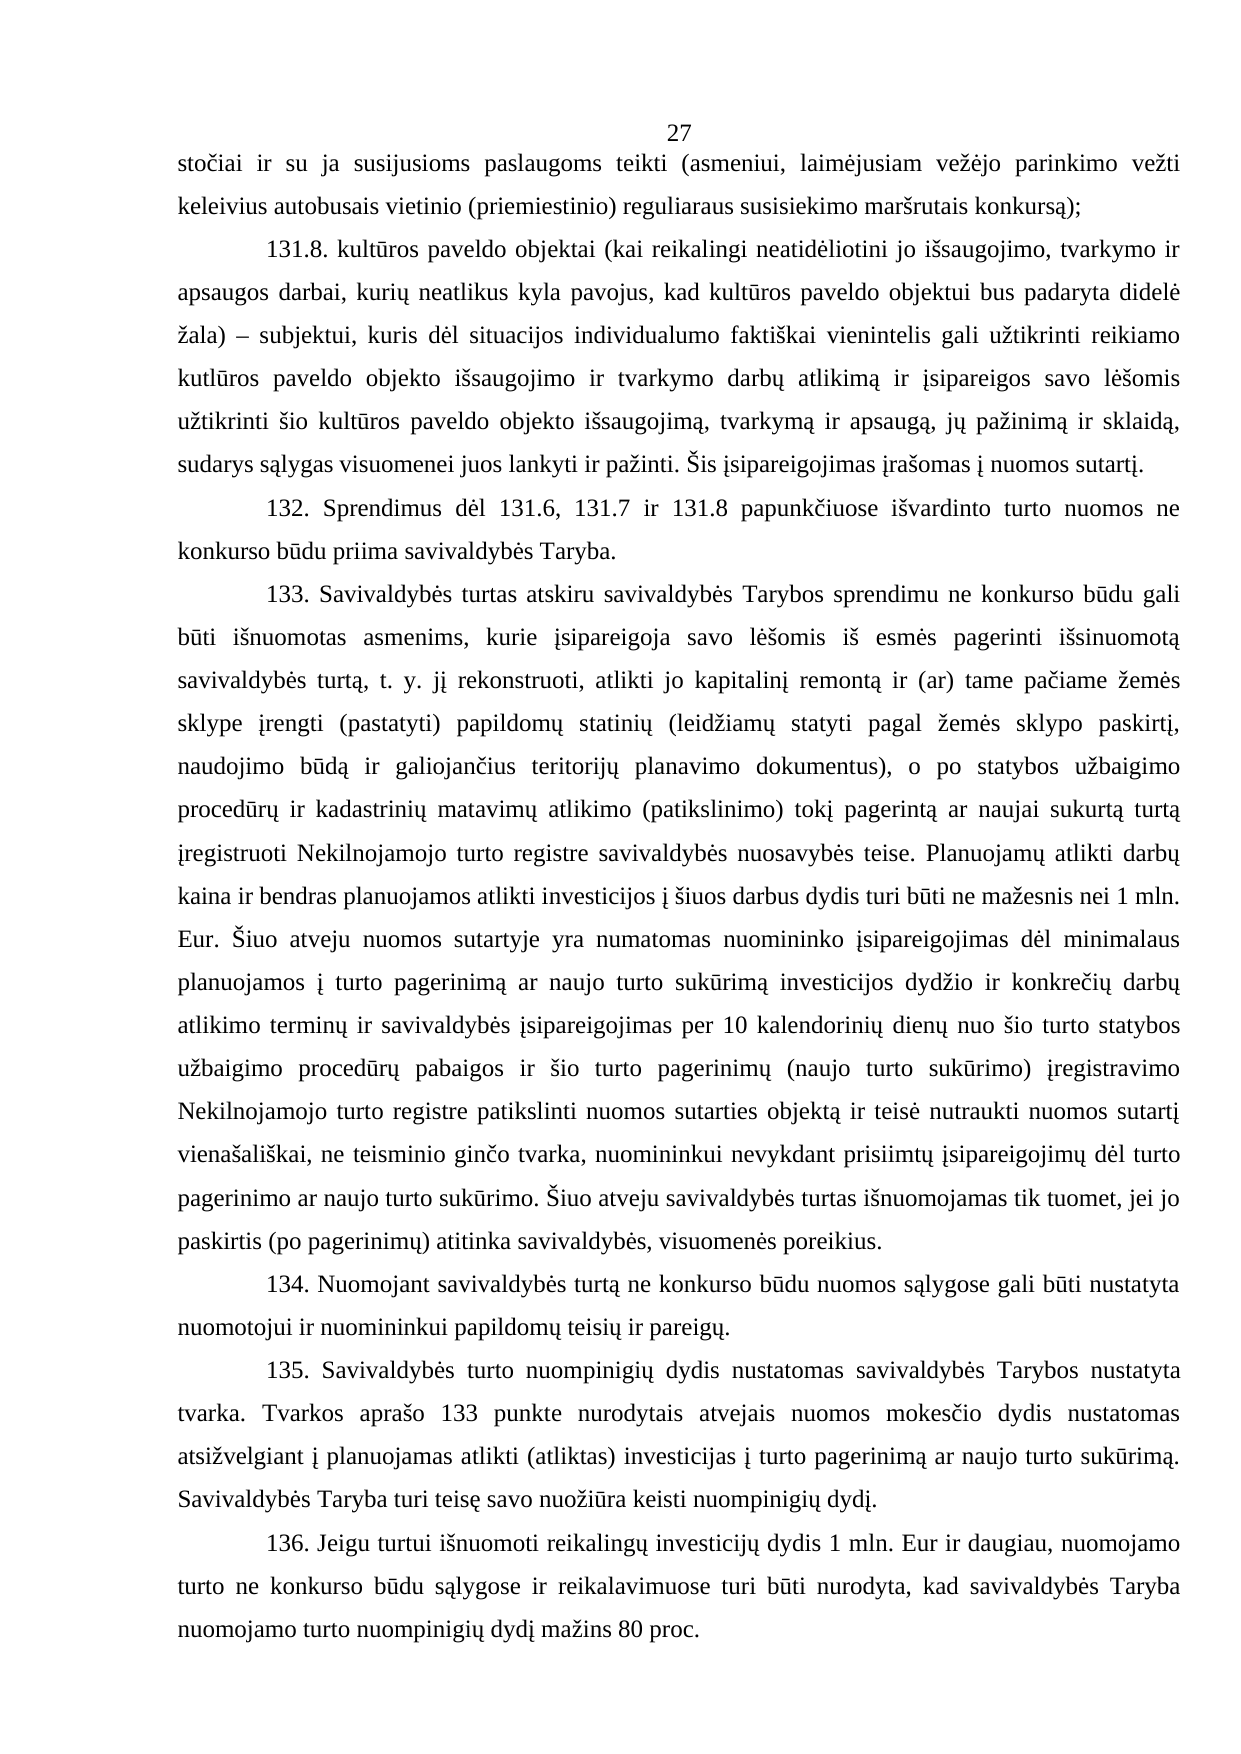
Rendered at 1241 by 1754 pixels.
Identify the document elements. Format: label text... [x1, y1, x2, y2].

text 133. Savivaldybės turtas atskiru savivaldybės Tarybos sprendimu ne konkurso būdu gali būti išnuomotas asmenims, kurie įsipareigoja savo lėšomis iš esmės pagerinti išsinuomotą savivaldybės turtą, t. y. jį rekonstruoti, atlikti jo kapitalinį remontą ir (ar) tame pačiame žemės sklype įrengti (pastatyti) papildomų statinių (leidžiamų statyti pagal žemės sklypo paskirtį, naudojimo būdą ir galiojančius teritorijų planavimo dokumentus), o po statybos užbaigimo procedūrų ir kadastrinių matavimų atlikimo (patikslinimo) tokį pagerintą ar naujai sukurtą turtą įregistruoti Nekilnojamojo turto registre savivaldybės nuosavybės teise. Planuojamų atlikti darbų kaina ir bendras planuojamos atlikti investicijos į šiuos darbus dydis turi būti ne mažesnis nei 1 mln. Eur. Šiuo atveju nuomos sutartyje yra numatomas nuomininko įsipareigojimas dėl minimalaus planuojamos į turto pagerinimą ar naujo turto sukūrimą investicijos dydžio ir konkrečių darbų atlikimo terminų ir savivaldybės įsipareigojimas per 10 kalendorinių dienų nuo šio turto statybos užbaigimo procedūrų pabaigos ir šio turto pagerinimų (naujo turto sukūrimo) įregistravimo Nekilnojamojo turto registre patikslinti nuomos sutarties objektą ir teisė nutraukti nuomos sutartį vienašališkai, ne teisminio ginčo tvarka, nuomininkui nevykdant prisiimtų įsipareigojimų dėl turto pagerinimo ar naujo turto sukūrimo. Šiuo atveju savivaldybės turtas išnuomojamas tik tuomet, jei jo paskirtis (po pagerinimų) atitinka savivaldybės, visuomenės poreikius. [177, 579, 1181, 1254]
text 136. Jeigu turtui išnuomoti reikalingų investicijų dydis 1 mln. Eur ir daugiau, nuomojamo turto ne konkurso būdu sąlygose ir reikalavimuose turi būti nurodyta, kad savivaldybės Taryba nuomojamo turto nuompinigių dydį mažins 80 proc. [177, 1528, 1181, 1643]
text 135. Savivaldybės turto nuompinigių dydis nustatomas savivaldybės Tarybos nustatyta tvarka. Tvarkos aprašo 133 punkte nurodytais atvejais nuomos mokesčio dydis nustatomas atsižvelgiant į planuojamas atlikti (atliktas) investicijas į turto pagerinimą ar naujo turto sukūrimą. Savivaldybės Taryba turi teisę savo nuožiūra keisti nuompinigių dydį. [177, 1355, 1181, 1513]
text 134. Nuomojant savivaldybės turtą ne konkurso būdu nuomos sąlygose gali būti nustatyta nuomotojui ir nuomininkui papildomų teisių ir pareigų. [177, 1269, 1181, 1341]
text 132. Sprendimus dėl 131.6, 131.7 ir 131.8 papunkčiuose išvardinto turto nuomos ne konkurso būdu priima savivaldybės Taryba. [177, 493, 1181, 564]
text 131.8. kultūros paveldo objektai (kai reikalingi neatidėliotini jo išsaugojimo, tvarkymo ir apsaugos darbai, kurių neatlikus kyla pavojus, kad kultūros paveldo objektui bus padaryta didelė žala) – subjektui, kuris dėl situacijos individualumo faktiškai vienintelis gali užtikrinti reikiamo kutlūros paveldo objekto išsaugojimo ir tvarkymo darbų atlikimą ir įsipareigos savo lėšomis užtikrinti šio kultūros paveldo objekto išsaugojimą, tvarkymą ir apsaugą, jų pažinimą ir sklaidą, sudarys sąlygas visuomenei juos lankyti ir pažinti. Šis įsipareigojimas įrašomas į nuomos sutartį. [177, 234, 1181, 478]
text stočiai ir su ja susijusioms paslaugoms teikti (asmeniui, laimėjusiam vežėjo parinkimo vežti keleivius autobusais vietinio (priemiestinio) reguliaraus susisiekimo maršrutais konkursą); [177, 148, 1181, 219]
